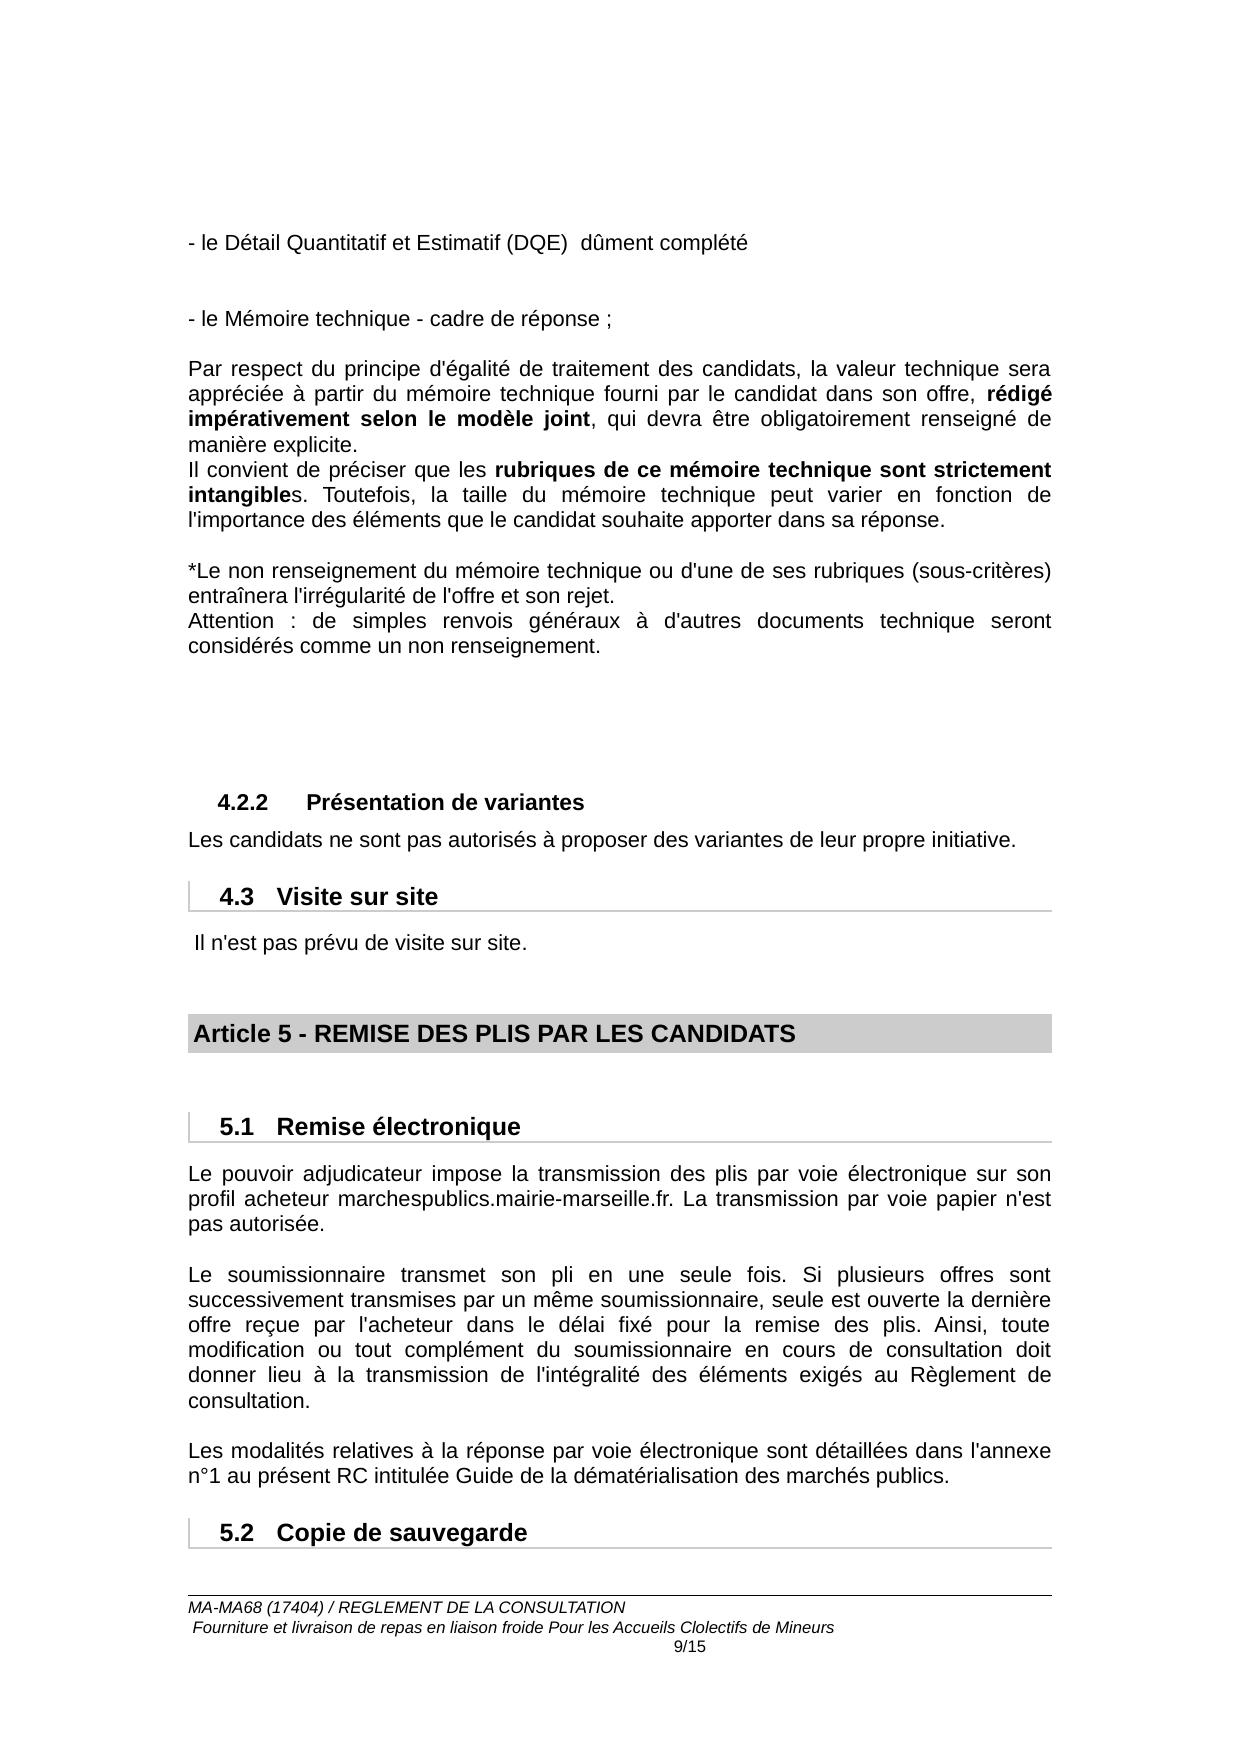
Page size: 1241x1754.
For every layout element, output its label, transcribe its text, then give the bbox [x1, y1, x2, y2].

text *Le non renseignement du mémoire technique ou d'une de ses rubriques (sous-critères) entraînera l'irrégularité de l'offre et son rejet. [188, 557, 1052, 608]
subtitle Visite sur site [190, 881, 1052, 910]
text Attention : de simples renvois généraux à d'autres documents technique seront considérés comme un non renseignement. [188, 608, 1052, 658]
subtitle Copie de sauvegarde [190, 1518, 1052, 1547]
text Par respect du principe d'égalité de traitement des candidats, la valeur technique sera appréciée à partir du mémoire technique fourni par le candidat dans son offre, rédigé impérativement selon le modèle joint, qui devra être obligatoirement renseigné de manière explicite. [188, 356, 1052, 457]
subtitle REMISE DES PLIS PAR LES CANDIDATS [190, 1017, 1050, 1051]
subtitle Présentation de variantes [188, 789, 1052, 815]
text Il convient de préciser que les rubriques de ce mémoire technique sont strictement intangibles. Toutefois, la taille du mémoire technique peut varier en fonction de l'importance des éléments que le candidat souhaite apporter dans sa réponse. [188, 457, 1052, 532]
text Il n'est pas prévu de visite sur site. [188, 930, 1052, 955]
text Le pouvoir adjudicateur impose la transmission des plis par voie électronique sur son profil acheteur marchespublics.mairie-marseille.fr. La transmission par voie papier n'est pas autorisée. [188, 1161, 1052, 1236]
text Les modalités relatives à la réponse par voie électronique sont détaillées dans l'annexe n°1 au présent RC intitulée Guide de la dématérialisation des marchés publics. [188, 1438, 1052, 1488]
text Les candidats ne sont pas autorisés à proposer des variantes de leur propre initiative. [188, 827, 1052, 852]
text - le Détail Quantitatif et Estimatif (DQE) dûment complété [188, 230, 1052, 255]
text - le Mémoire technique - cadre de réponse ; [188, 305, 1052, 331]
text Le soumissionnaire transmet son pli en une seule fois. Si plusieurs offres sont successivement transmises par un même soumissionnaire, seule est ouverte la dernière offre reçue par l'acheteur dans le délai fixé pour la remise des plis. Ainsi, toute modification ou tout complément du soumissionnaire en cours de consultation doit donner lieu à la transmission de l'intégralité des éléments exigés au Règlement de consultation. [188, 1262, 1052, 1413]
subtitle Remise électronique [190, 1112, 1052, 1141]
